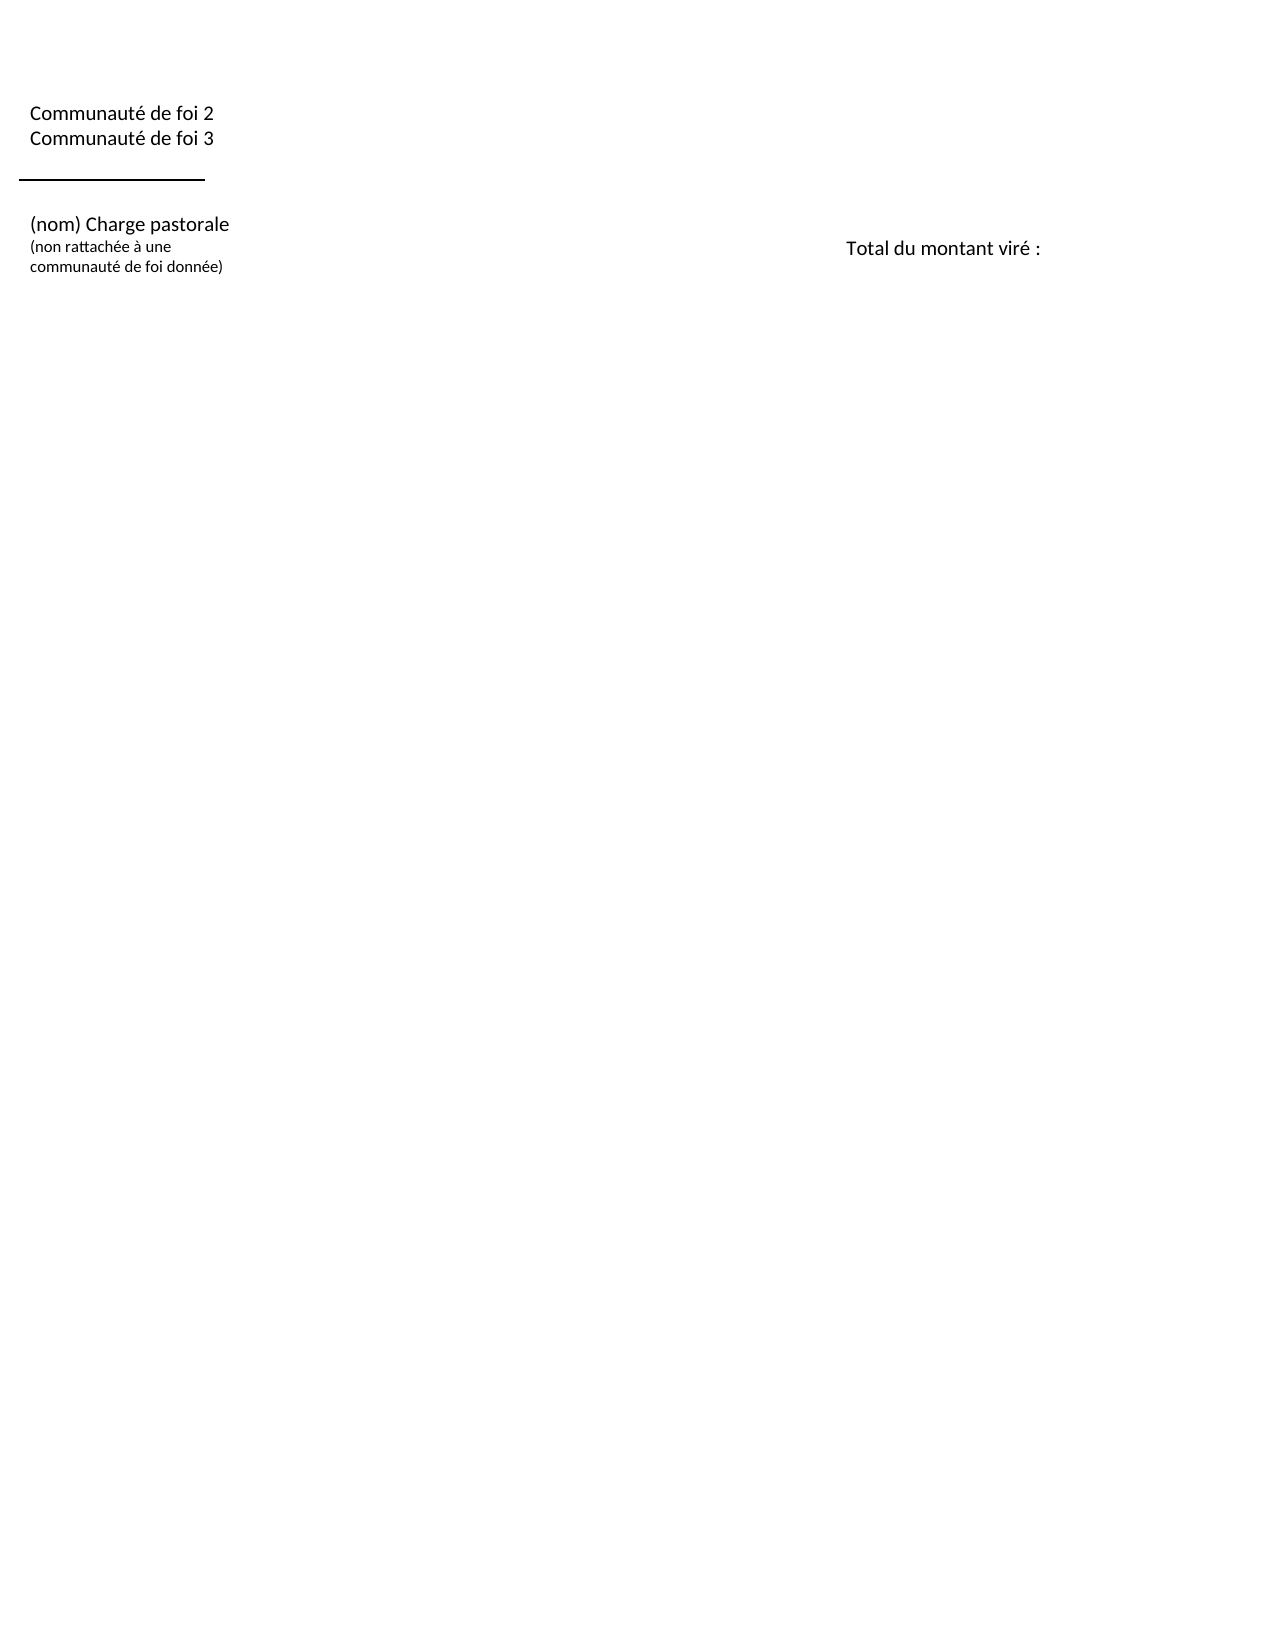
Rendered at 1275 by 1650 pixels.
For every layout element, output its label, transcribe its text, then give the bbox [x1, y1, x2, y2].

text (nom) Charge pastorale [30, 211, 233, 236]
text Communauté de foi 1 Communauté de foi 2 Communauté de foi 3 [30, 100, 1252, 151]
text Total du montant viré : [805, 233, 1256, 261]
text (non rattachée à une communauté de foi donnée) [30, 236, 233, 277]
